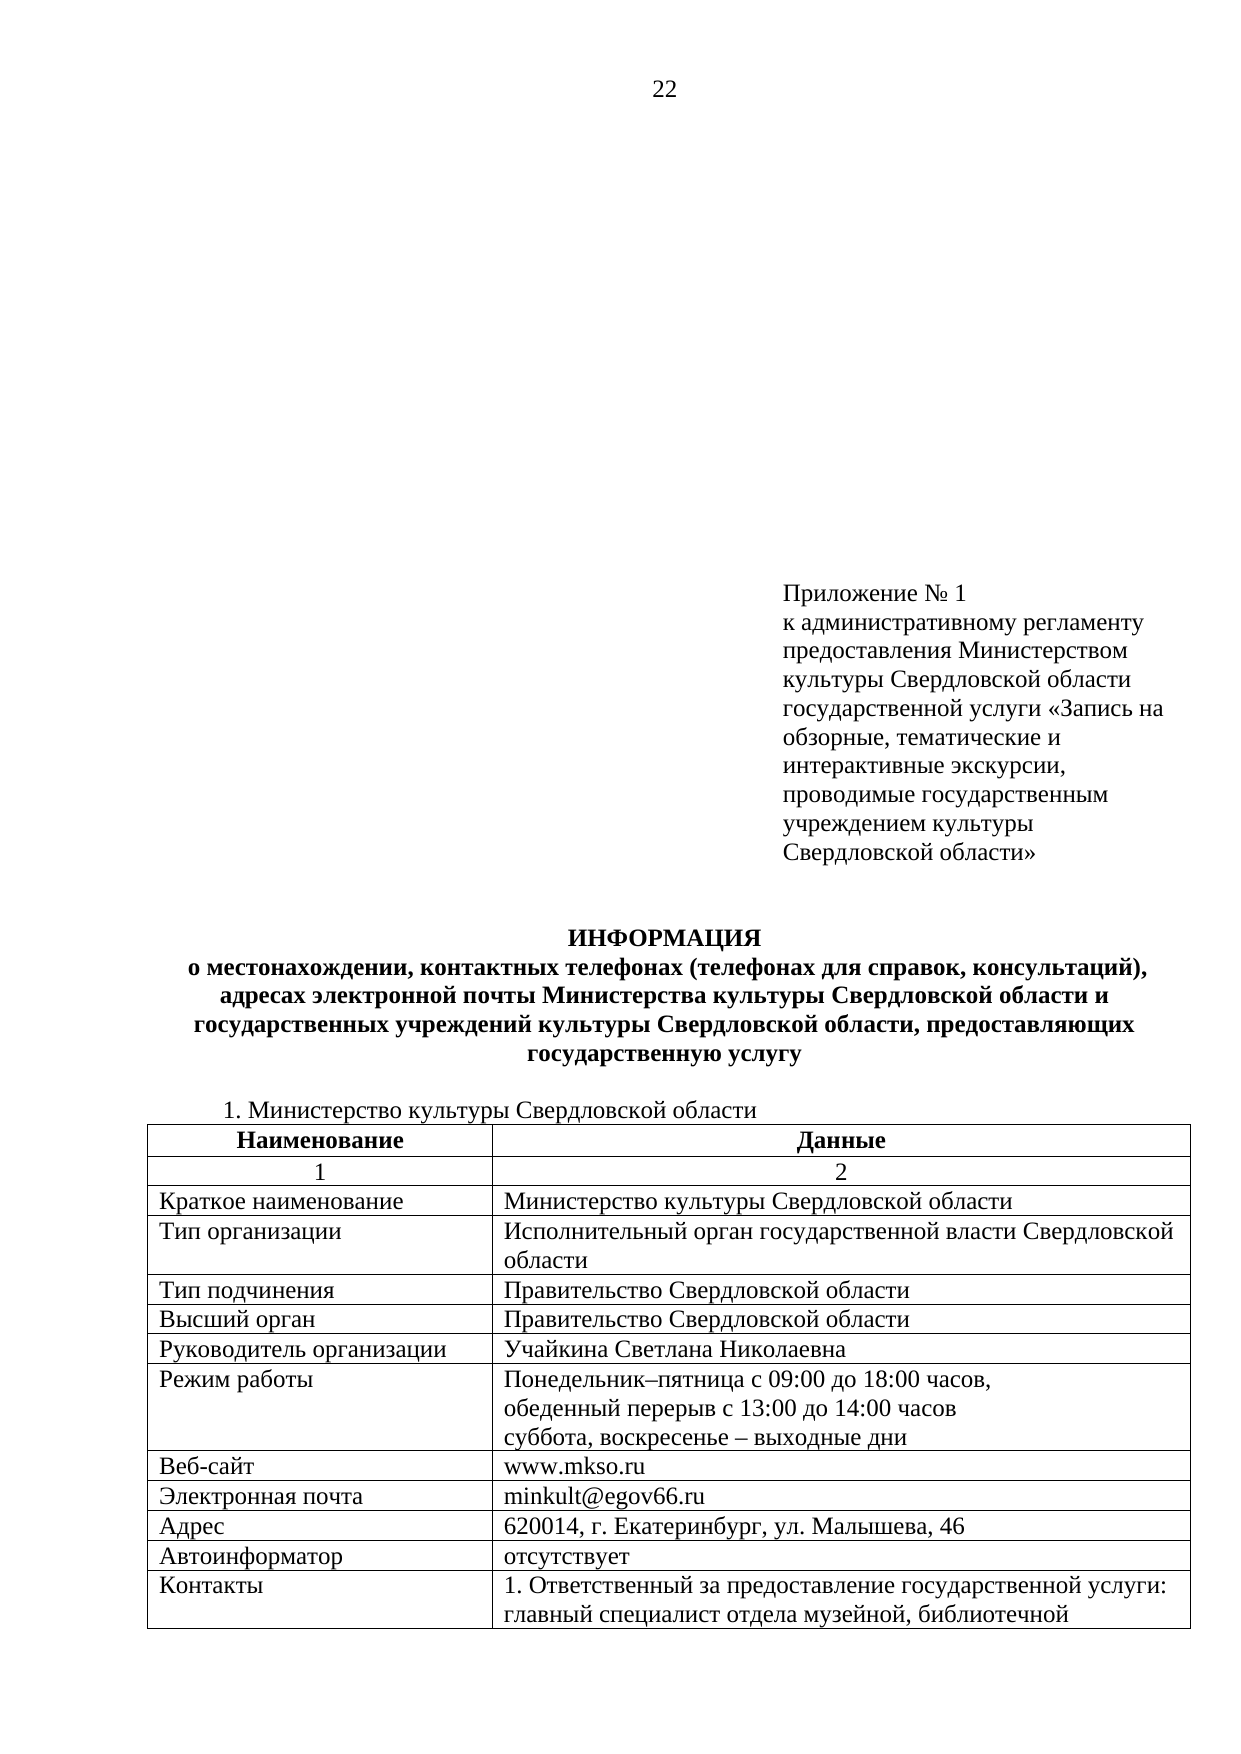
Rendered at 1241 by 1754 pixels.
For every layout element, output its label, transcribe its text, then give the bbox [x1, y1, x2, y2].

table_cell 2 [493, 1157, 1190, 1185]
text Приложение № 1 [783, 578, 1181, 607]
table_cell Правительство Свердловской области [493, 1305, 1190, 1333]
table_cell Министерство культуры Свердловской области [493, 1186, 1190, 1215]
table_header Данные [493, 1125, 1190, 1156]
text 1. Министерство культуры Свердловской области [148, 1096, 1181, 1124]
table_cell 620014, г. Екатеринбург, ул. Малышева, 46 [493, 1511, 1190, 1540]
table_cell Режим работы [148, 1364, 492, 1450]
table_cell Тип подчинения [148, 1275, 492, 1303]
table_cell minkult@egov66.ru [493, 1481, 1190, 1510]
table_cell Учайкина Светлана Николаевна [493, 1334, 1190, 1363]
table_cell Краткое наименование [148, 1186, 492, 1215]
text ИНФОРМАЦИЯ [148, 923, 1181, 952]
table_cell Понедельник–пятница с 09:00 до 18:00 часов, обеденный перерыв с 13:00 до 14:00 часов суббота, воскресенье – выходные дни [493, 1364, 1190, 1450]
table_cell www.mkso.ru [493, 1451, 1190, 1480]
table_cell Адрес [148, 1511, 492, 1540]
table_cell Высший орган [148, 1305, 492, 1333]
table_cell 1. Ответственный за предоставление государственной услуги: главный специалист отдела музейной, библиотечной [493, 1571, 1190, 1628]
table_cell Правительство Свердловской области [493, 1275, 1190, 1303]
table_cell Контакты [148, 1571, 492, 1628]
text к административному регламенту предоставления Министерством культуры Свердловской области государственной услуги «Запись на обзорные, тематические и интерактивные экскурсии, проводимые государственным учреждением культуры Свердловской области» [783, 607, 1181, 866]
table_cell отсутствует [493, 1541, 1190, 1569]
table_cell Исполнительный орган государственной власти Свердловской области [493, 1216, 1190, 1274]
table_cell Руководитель организации [148, 1334, 492, 1363]
table_cell Тип организации [148, 1216, 492, 1274]
table_header Наименование [148, 1125, 492, 1156]
table_cell 1 [148, 1157, 492, 1185]
table_cell Автоинформатор [148, 1541, 492, 1569]
table_cell Электронная почта [148, 1481, 492, 1510]
text о местонахождении, контактных телефонах (телефонах для справок, консультаций), адресах электронной почты Министерства культуры Свердловской области и государственных учреждений культуры Свердловской области, предоставляющих государственную услугу [148, 952, 1181, 1067]
table_cell Веб-сайт [148, 1451, 492, 1480]
